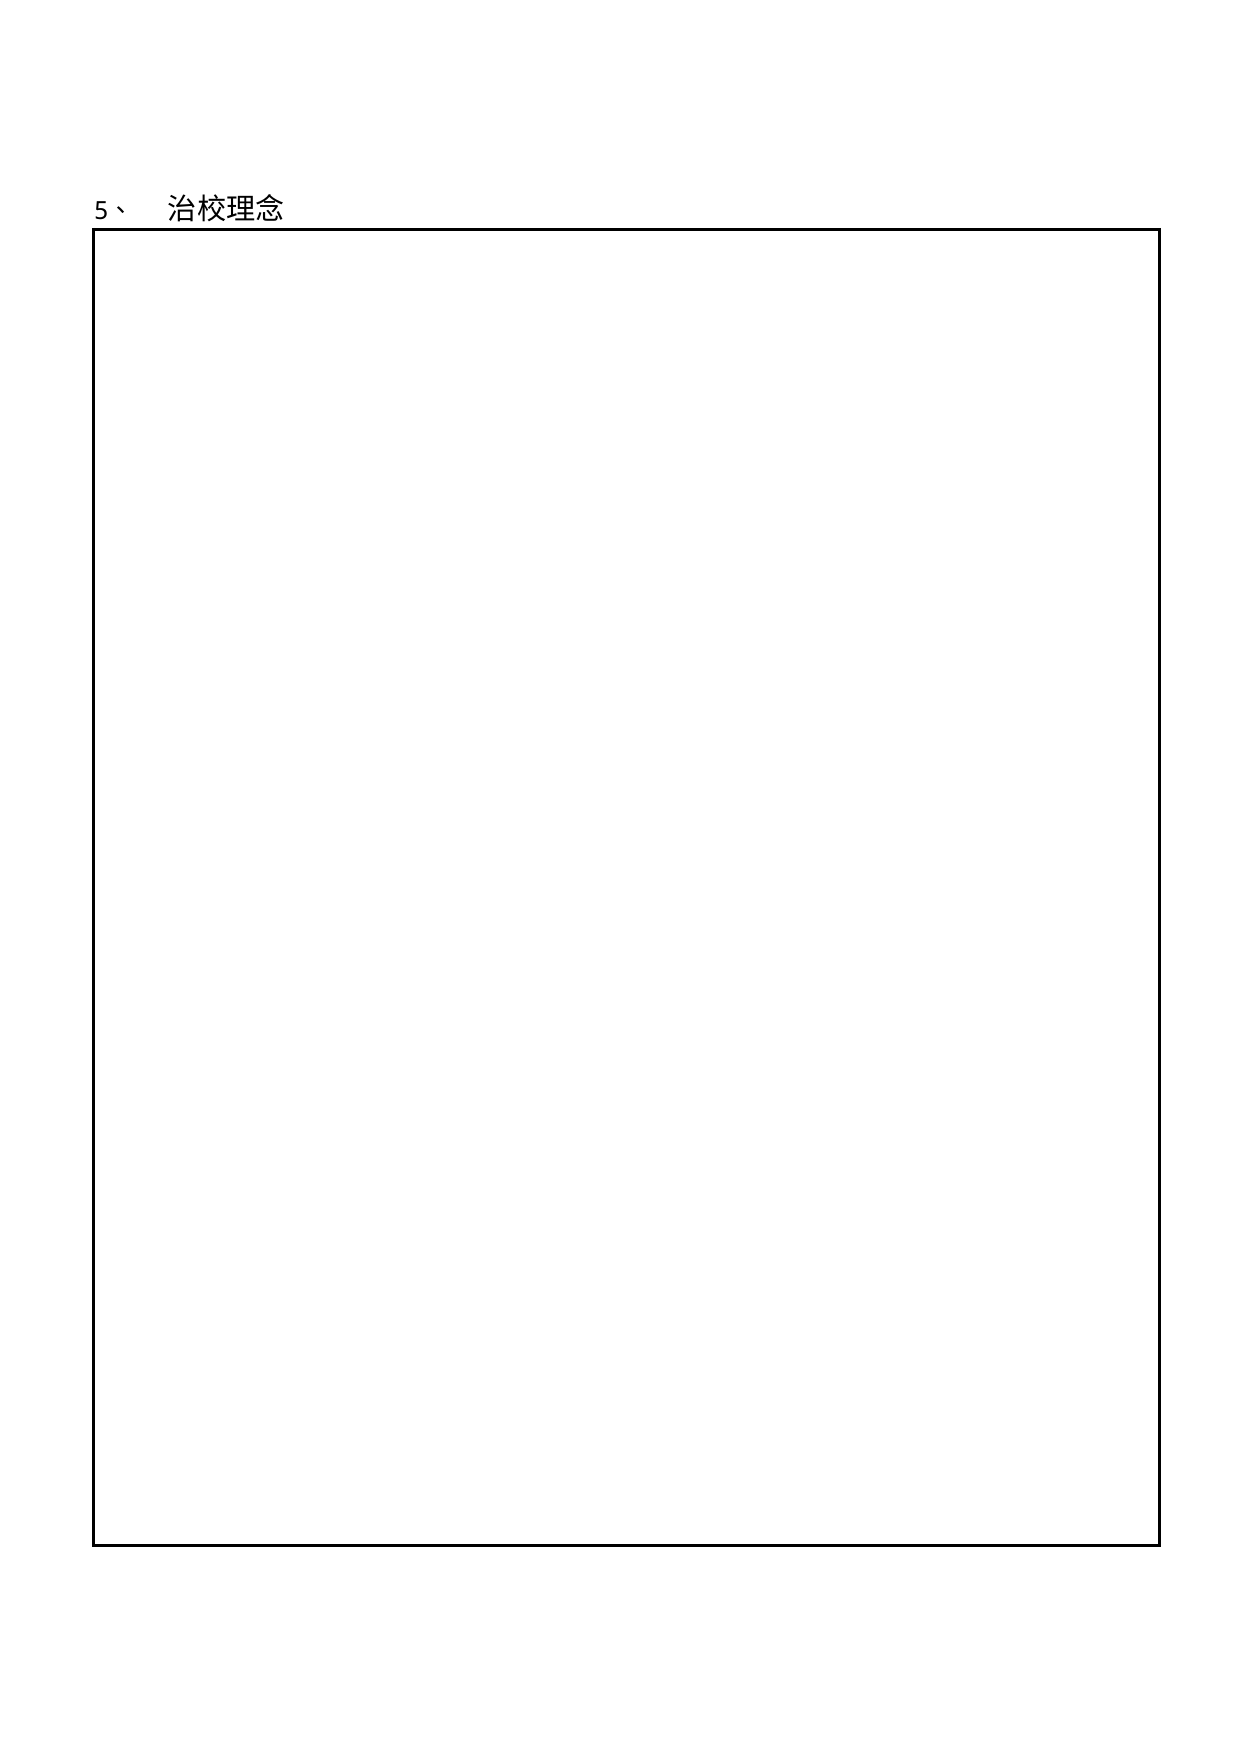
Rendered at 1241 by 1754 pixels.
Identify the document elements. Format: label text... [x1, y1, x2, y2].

list 治校理念 [94, 165, 1162, 228]
table_header [95, 231, 1158, 1543]
